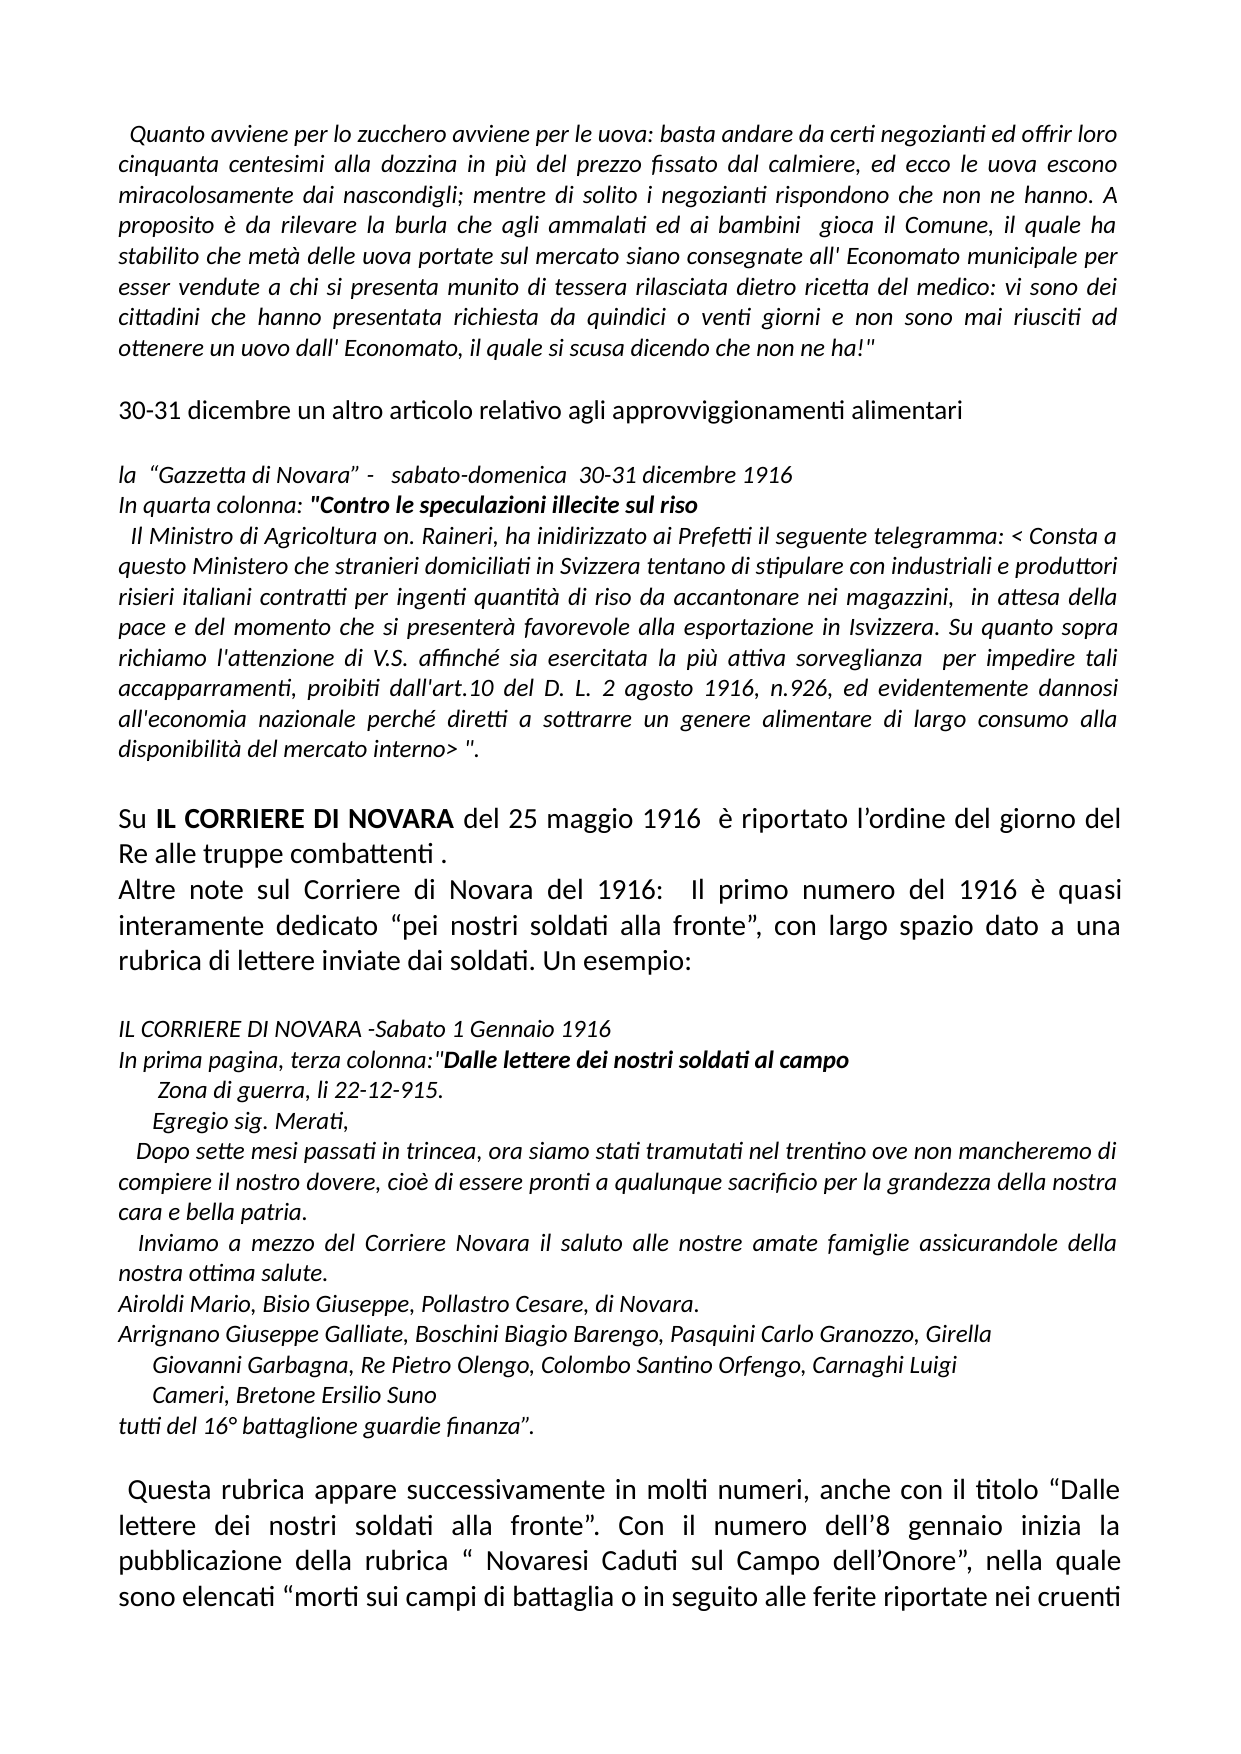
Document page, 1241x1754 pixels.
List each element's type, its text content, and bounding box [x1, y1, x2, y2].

text Airoldi Mario, Bisio Giuseppe, Pollastro Cesare, di Novara. [118, 1288, 1122, 1319]
text tutti del 16° battaglione guardie finanza”. [118, 1410, 1122, 1441]
text Inviamo a mezzo del Corriere Novara il saluto alle nostre amate famiglie assicurandole della nostra ottima salute. [118, 1227, 1122, 1288]
text 30-31 dicembre un altro articolo relativo agli approvviggionamenti alimentari [118, 393, 1122, 426]
text Su IL CORRIERE DI NOVARA del 25 maggio 1916 è riportato l’ordine del giorno del Re alle truppe combattenti . [118, 800, 1122, 871]
text Il Ministro di Agricoltura on. Raineri, ha inidirizzato ai Prefetti il seguente telegramma: < Consta a questo Ministero che stranieri domiciliati in Svizzera tentano di stipulare con industriali e produttori risieri italiani contratti per ingenti quantità di riso da accantonare nei magazzini, in attesa della pace e del momento che si presenterà favorevole alla esportazione in Isvizzera. Su quanto sopra richiamo l'attenzione di V.S. affinché sia esercitata la più attiva sorveglianza per impedire tali accapparramenti, proibiti dall'art.10 del D. L. 2 agosto 1916, n.926, ed evidentemente dannosi all'economia nazionale perché diretti a sottrarre un genere alimentare di largo consumo alla disponibilità del mercato interno> ". [118, 520, 1122, 764]
text In quarta colonna: "Contro le speculazioni illecite sul riso [118, 489, 1122, 520]
text Arrignano Giuseppe Galliate, Boschini Biagio Barengo, Pasquini Carlo Granozzo, Girella [118, 1319, 1122, 1349]
text Egregio sig. Merati, [118, 1105, 1122, 1136]
text Quanto avviene per lo zucchero avviene per le uova: basta andare da certi negozianti ed offrir loro cinquanta centesimi alla dozzina in più del prezzo fissato dal calmiere, ed ecco le uova escono miracolosamente dai nascondigli; mentre di solito i negozianti rispondono che non ne hanno. A proposito è da rilevare la burla che agli ammalati ed ai bambini gioca il Comune, il quale ha stabilito che metà delle uova portate sul mercato siano consegnate all' Economato municipale per esser vendute a chi si presenta munito di tessera rilasciata dietro ricetta del medico: vi sono dei cittadini che hanno presentata richiesta da quindici o venti giorni e non sono mai riusciti ad ottenere un uovo dall' Economato, il quale si scusa dicendo che non ne ha!" [118, 118, 1122, 362]
text Altre note sul Corriere di Novara del 1916: Il primo numero del 1916 è quasi interamente dedicato “pei nostri soldati alla fronte”, con largo spazio dato a una rubrica di lettere inviate dai soldati. Un esempio: [118, 871, 1122, 978]
text la “Gazzetta di Novara” - sabato-domenica 30-31 dicembre 1916 [118, 459, 1122, 489]
text Questa rubrica appare successivamente in molti numeri, anche con il titolo “Dalle lettere dei nostri soldati alla fronte”. Con il numero dell’8 gennaio inizia la pubblicazione della rubrica “ Novaresi Caduti sul Campo dell’Onore”, nella quale sono elencati “morti sui campi di battaglia o in seguito alle ferite riportate nei cruenti [118, 1471, 1122, 1614]
text In prima pagina, terza colonna:"Dalle lettere dei nostri soldati al campo [118, 1044, 1122, 1074]
text Giovanni Garbagna, Re Pietro Olengo, Colombo Santino Orfengo, Carnaghi Luigi [118, 1349, 1122, 1380]
text Cameri, Bretone Ersilio Suno [118, 1380, 1122, 1410]
text Zona di guerra, li 22-12-915. [118, 1074, 1122, 1105]
text Dopo sette mesi passati in trincea, ora siamo stati tramutati nel trentino ove non mancheremo di compiere il nostro dovere, cioè di essere pronti a qualunque sacrificio per la grandezza della nostra cara e bella patria. [118, 1136, 1122, 1227]
text IL CORRIERE DI NOVARA -Sabato 1 Gennaio 1916 [118, 1013, 1122, 1044]
